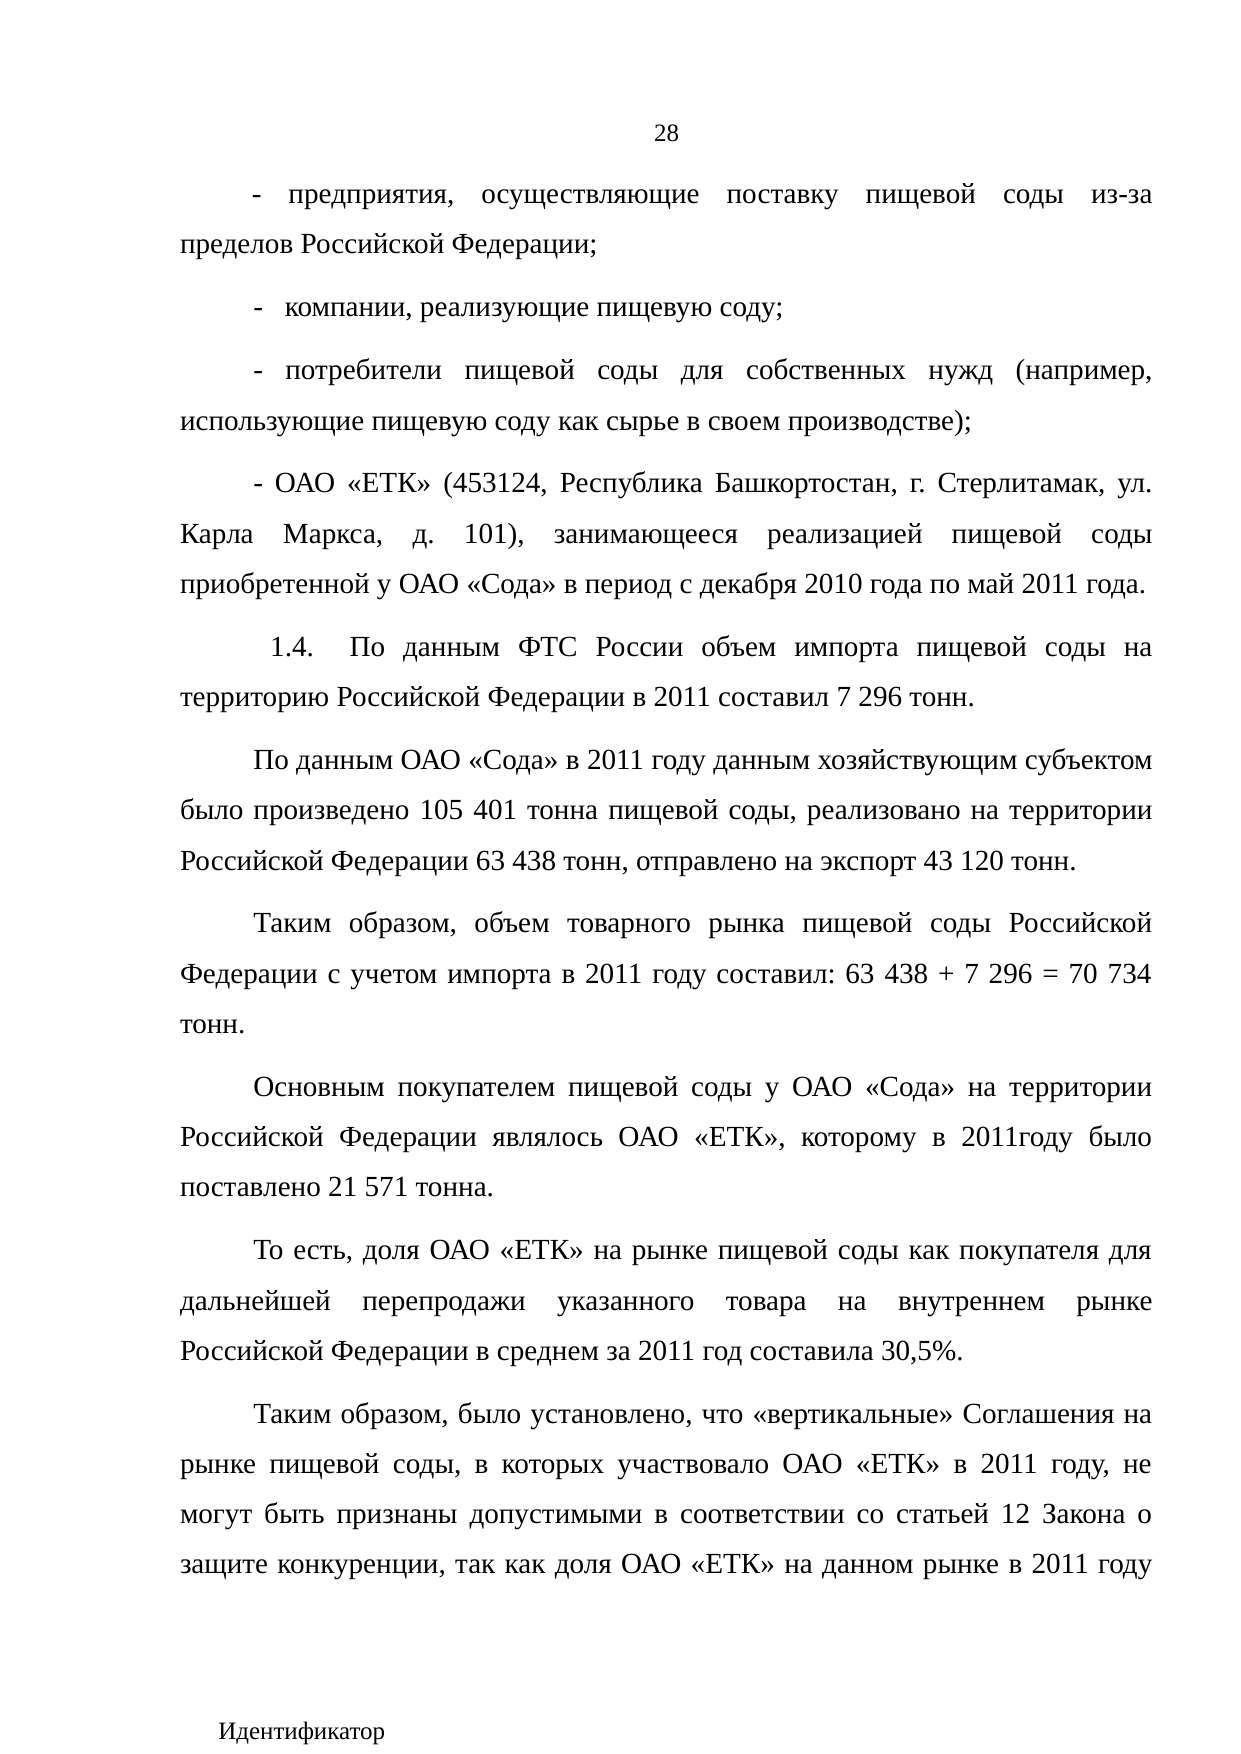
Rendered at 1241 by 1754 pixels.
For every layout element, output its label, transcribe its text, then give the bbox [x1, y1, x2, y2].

text Основным покупателем пищевой соды у ОАО «Сода» на территории Российской Федерации являлось ОАО «ЕТК», которому в 2011году было поставлено 21 571 тонна. [180, 1069, 1153, 1203]
text - предприятия, осуществляющие поставку пищевой соды из-за пределов Российской Федерации; [180, 176, 1153, 260]
text 1.4. По данным ФТС России объем импорта пищевой соды на территорию Российской Федерации в 2011 составил 7 296 тонн. [180, 629, 1153, 713]
text Таким образом, было установлено, что «вертикальные» Соглашения на рынке пищевой соды, в которых участвовало ОАО «ЕТК» в 2011 году, не могут быть признаны допустимыми в соответствии со статьей 12 Закона о защите конкуренции, так как доля ОАО «ЕТК» на данном рынке в 2011 году [180, 1396, 1153, 1580]
text - компании, реализующие пищевую соду; [180, 289, 1153, 323]
text - ОАО «ЕТК» (453124, Республика Башкортостан, г. Стерлитамак, ул. Карла Маркса, д. 101), занимающееся реализацией пищевой соды приобретенной у ОАО «Сода» в период с декабря 2010 года по май 2011 года. [180, 465, 1153, 599]
text - потребители пищевой соды для собственных нужд (например, использующие пищевую соду как сырье в своем производстве); [180, 352, 1153, 436]
text То есть, доля ОАО «ЕТК» на рынке пищевой соды как покупателя для дальнейшей перепродажи указанного товара на внутреннем рынке Российской Федерации в среднем за 2011 год составила 30,5%. [180, 1232, 1153, 1366]
text По данным ОАО «Сода» в 2011 году данным хозяйствующим субъектом было произведено 105 401 тонна пищевой соды, реализовано на территории Российской Федерации 63 438 тонн, отправлено на экспорт 43 120 тонн. [180, 742, 1153, 876]
text Таким образом, объем товарного рынка пищевой соды Российской Федерации с учетом импорта в 2011 году составил: 63 438 + 7 296 = 70 734 тонн. [180, 905, 1153, 1039]
